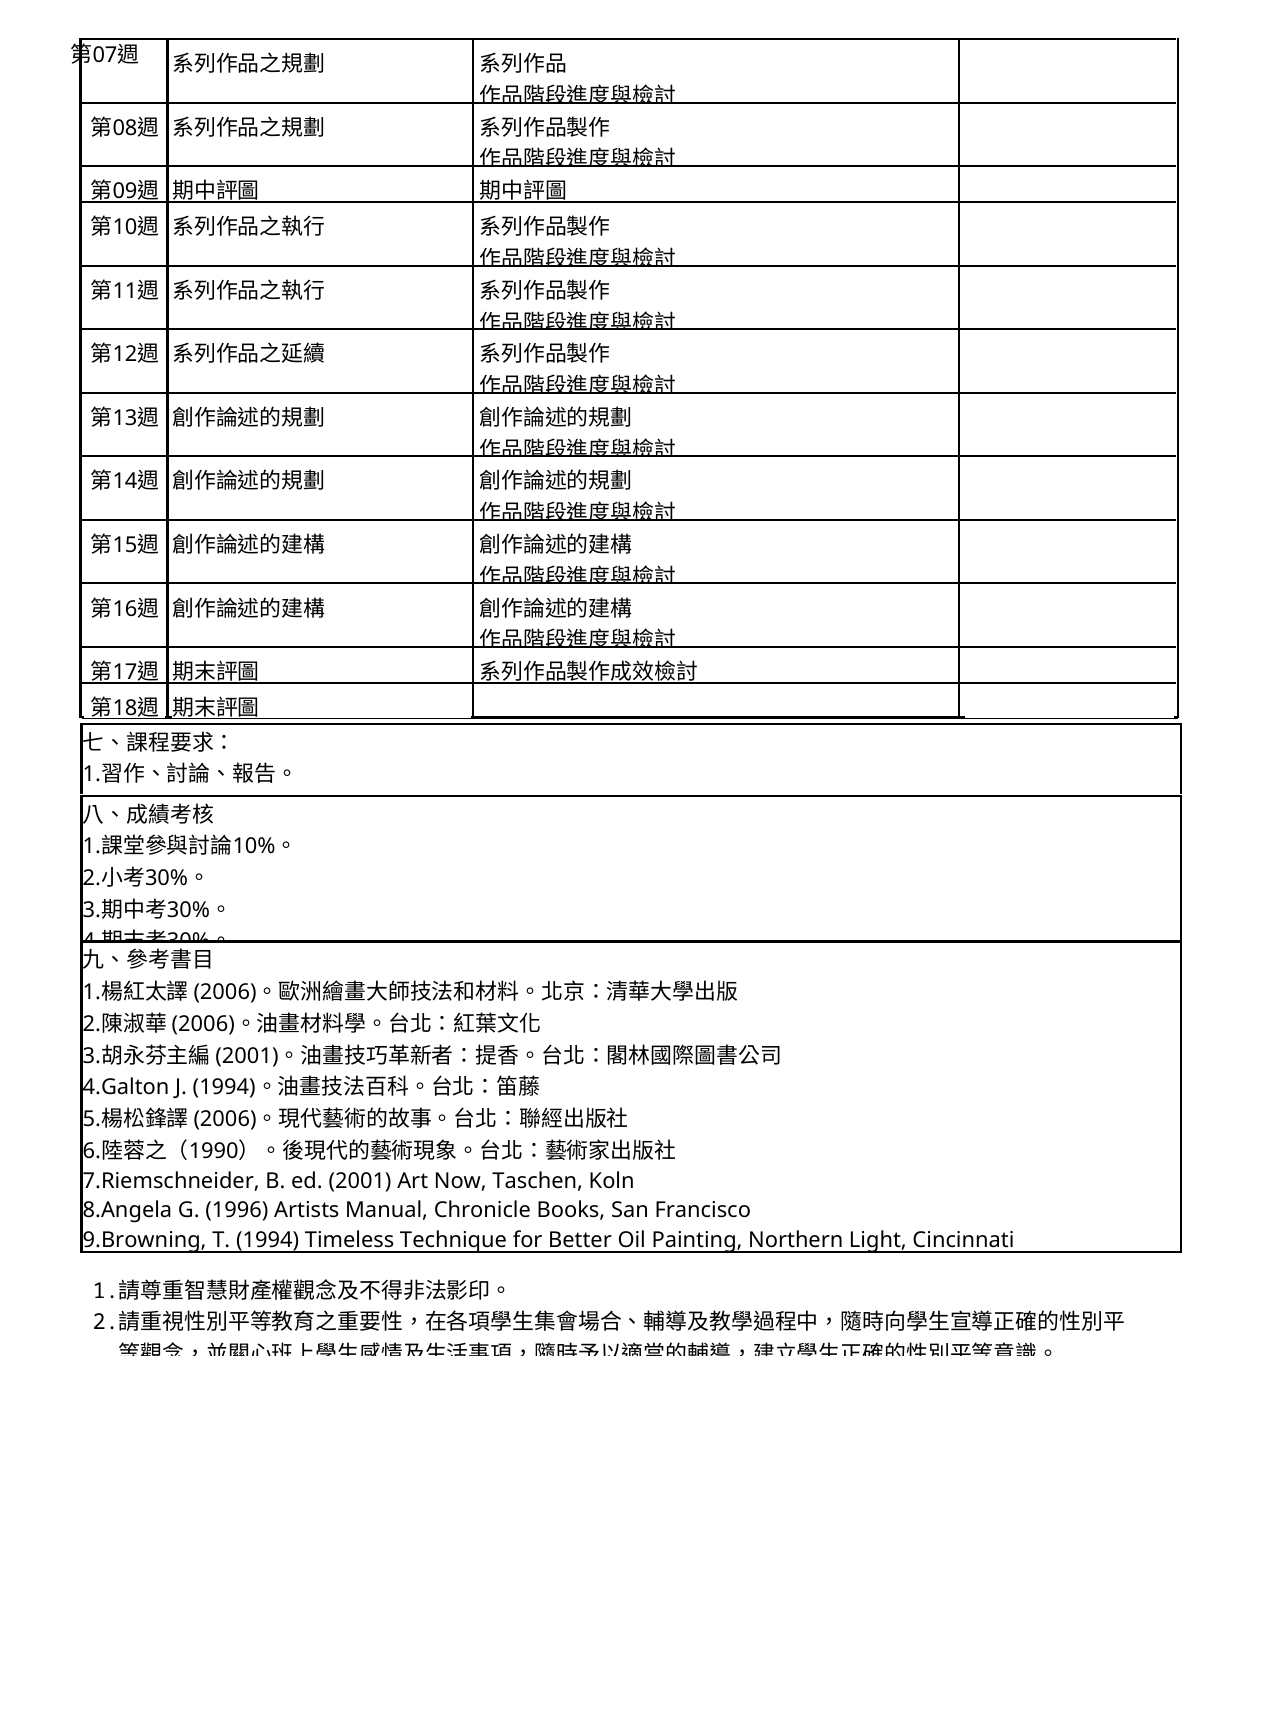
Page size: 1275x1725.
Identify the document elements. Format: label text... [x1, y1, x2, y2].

text 作品階段進度與檢討 [479, 78, 958, 101]
text 4.期末考30%。 [83, 921, 1180, 940]
text 第07週 [1179, 37, 1237, 69]
text 系列作品之執行 [172, 209, 471, 237]
text 作品階段進度與檢討 [479, 141, 958, 165]
text 系列作品之延續 [172, 336, 471, 364]
text 創作論述的建構 [479, 527, 958, 559]
text 七、課程要求： [83, 725, 1180, 754]
text 系列作品製作 [479, 273, 958, 304]
text 創作論述的規劃 [479, 400, 958, 432]
text 1.請尊重智慧財產權觀念及不得非法影印。 [92, 1273, 1175, 1304]
text 系列作品製作成效檢討 [479, 654, 958, 682]
text 5.楊松鋒譯 (2006)。現代藝術的故事。台北：聯經出版社 [83, 1099, 1180, 1131]
text 系列作品製作 [479, 110, 958, 141]
text 第07週 [169, 40, 472, 69]
text 2.小考30%。 [83, 858, 1180, 890]
text 7.Riemschneider, B. ed. (2001) Art Now, Taschen, Koln [83, 1163, 1180, 1192]
text 作品階段進度與檢討 [479, 241, 958, 264]
text 期中評圖 [172, 173, 471, 201]
text 第13週 [84, 400, 165, 427]
text 創作論述的規劃 [172, 463, 471, 491]
text 第11週 [84, 273, 165, 300]
text 第15週 [84, 527, 165, 554]
text 3.期中考30%。 [83, 890, 1180, 921]
text 3.胡永芬主編 (2001)。油畫技巧革新者：提香。台北：閣林國際圖書公司 [83, 1036, 1180, 1067]
text 1.楊紅太譯 (2006)。歐洲繪畫大師技法和材料。北京：清華大學出版 [83, 972, 1180, 1004]
text 作品階段進度與檢討 [479, 368, 958, 391]
text 作品階段進度與檢討 [479, 304, 958, 328]
text 創作論述的規劃 [172, 400, 471, 427]
text 創作論述的建構 [172, 527, 471, 554]
text 1.課堂參與討論10%。 [83, 826, 1180, 858]
text 作品階段進度與檢討 [479, 559, 958, 582]
text 第14週 [84, 463, 165, 491]
text 第07週 [82, 40, 166, 69]
text 系列作品製作 [479, 336, 958, 368]
text 第09週 [84, 173, 165, 201]
text 系列作品 [479, 46, 958, 78]
text 第08週 [84, 110, 165, 137]
text 第07週 [960, 37, 1178, 69]
text 系列作品製作 [479, 209, 958, 241]
text 第17週 [84, 654, 165, 682]
text 系列作品之執行 [172, 273, 471, 300]
text 1.習作、討論、報告。 [83, 754, 1180, 788]
text 作品階段進度與檢討 [479, 622, 958, 646]
text 第07週 [474, 40, 958, 69]
text 創作論述的規劃 [479, 463, 958, 495]
text 期末評圖 [172, 690, 471, 718]
text 9.Browning, T. (1994) Timeless Technique for Better Oil Painting, Northern Light, Cincinnati [83, 1222, 1180, 1251]
text 第12週 [84, 336, 165, 364]
text 2.請重視性別平等教育之重要性，在各項學生集會場合、輔導及教學過程中，隨時向學生宣導正確的性別平 [92, 1304, 1175, 1336]
text 等觀念，並關心班上學生感情及生活事項，隨時予以適當的輔導，建立學生正確的性別平等意識。 [92, 1336, 1175, 1355]
text 8.Angela G. (1996) Artists Manual, Chronicle Books, San Francisco [83, 1192, 1180, 1222]
text 九、參考書目 [83, 943, 1180, 972]
text 第16週 [84, 591, 165, 618]
text 作品階段進度與檢討 [479, 432, 958, 455]
text 系列作品之規劃 [172, 110, 471, 137]
text 八、成績考核 [83, 797, 1180, 826]
text 創作論述的建構 [479, 591, 958, 622]
text 創作論述的建構 [172, 591, 471, 618]
text 2.陳淑華 (2006)。油畫材料學。台北：紅葉文化 [83, 1004, 1180, 1036]
text 6.陸蓉之（1990）。後現代的藝術現象。台北：藝術家出版社 [83, 1131, 1180, 1163]
text 第10週 [84, 209, 165, 237]
text 4.Galton J. (1994)。油畫技法百科。台北：笛藤 [83, 1067, 1180, 1099]
text 作品階段進度與檢討 [479, 495, 958, 518]
text 系列作品之規劃 [172, 46, 471, 74]
text 第18週 [84, 690, 165, 718]
text 期中評圖 [479, 173, 958, 201]
text 期末評圖 [172, 654, 471, 682]
text 第07週 [37, 37, 81, 69]
